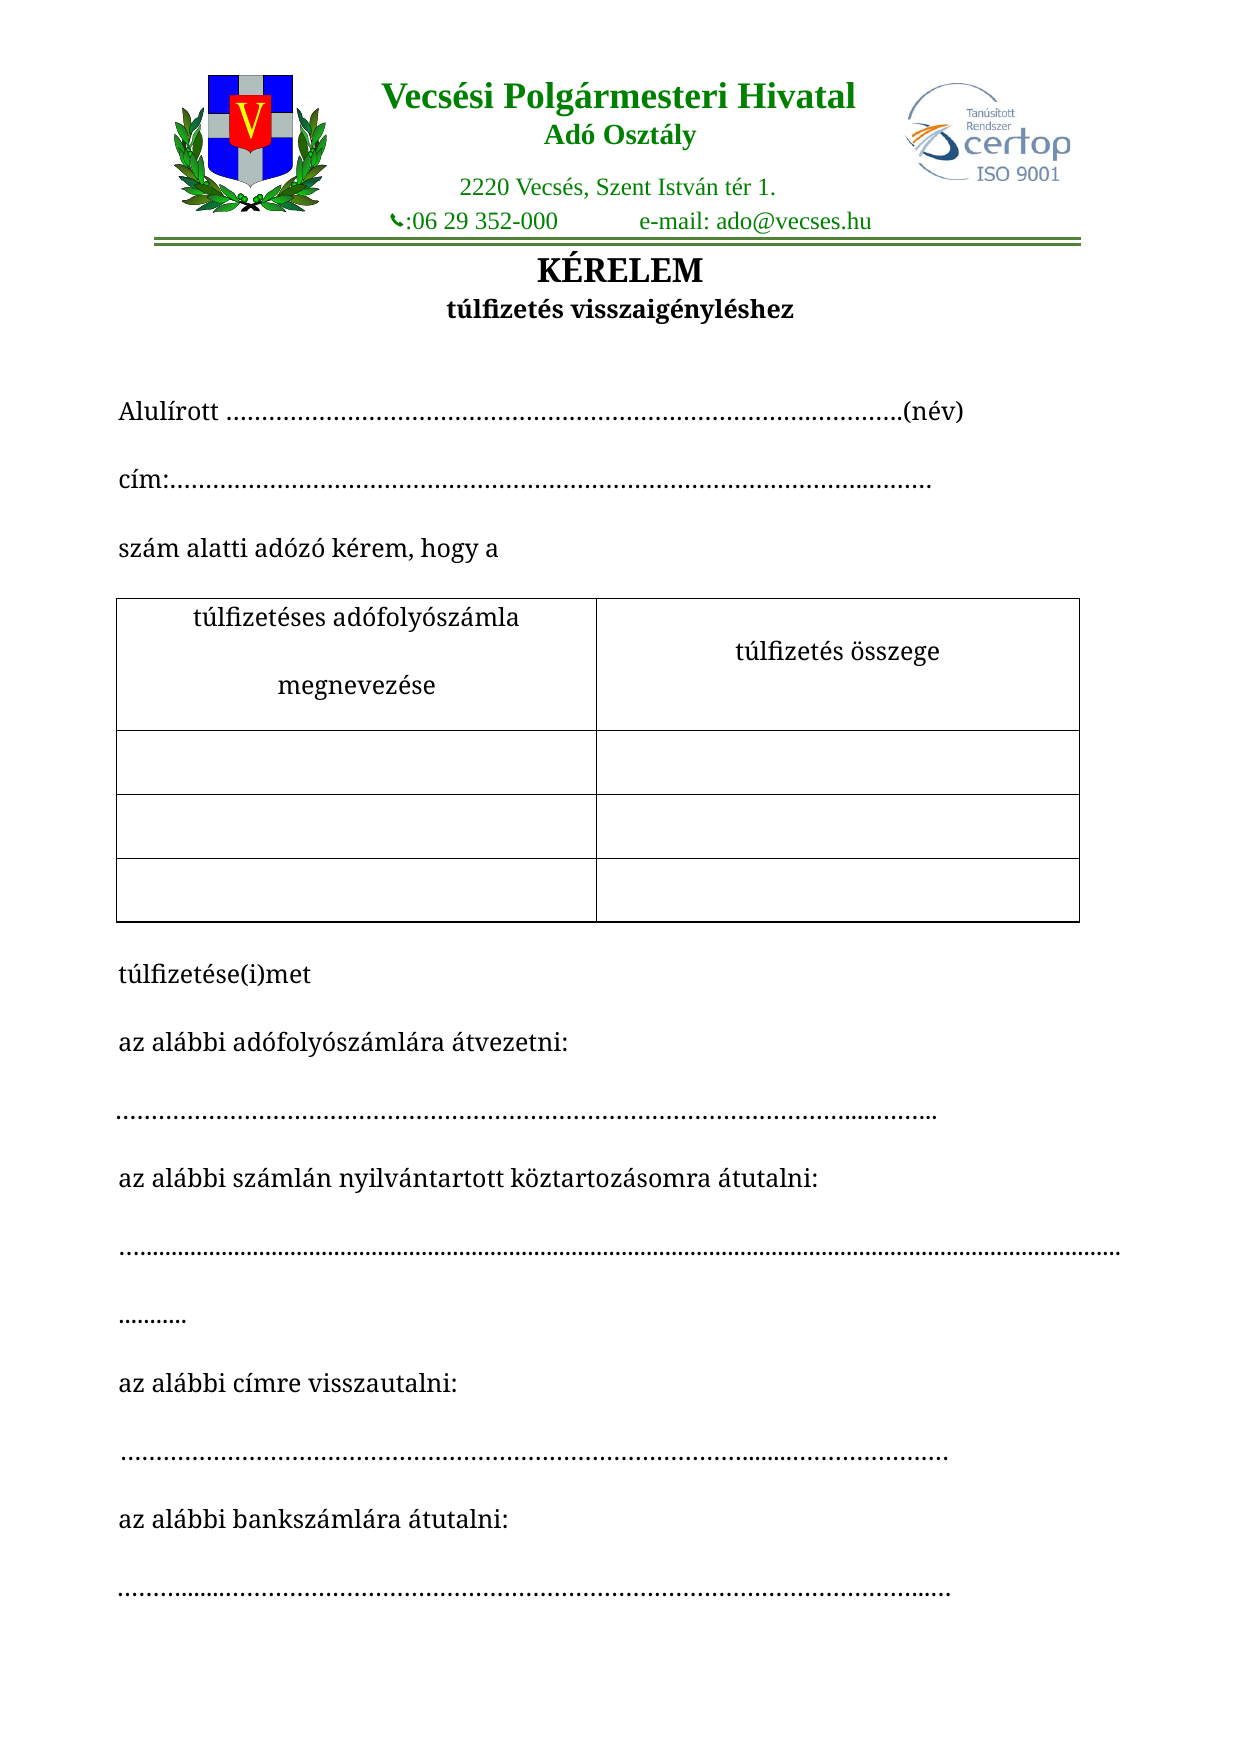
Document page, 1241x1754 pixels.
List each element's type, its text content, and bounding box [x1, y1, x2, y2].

table_cell [117, 731, 596, 794]
text az alábbi adófolyószámlára átvezetni: [118, 1025, 1122, 1059]
table_cell [117, 859, 596, 921]
table_cell [597, 859, 1079, 921]
text cím:……………………………………………………………………………………..……… [118, 462, 1122, 496]
text túlfizetése(i)met [118, 957, 1122, 991]
text az alábbi számlán nyilvántartott köztartozásomra átutalni: [118, 1161, 1122, 1195]
table_cell [597, 731, 1079, 794]
text az alábbi címre visszautalni: [118, 1365, 1122, 1399]
text ………………………………………………………………………………………….....……... [115, 1093, 1122, 1127]
text ……………………………………………………………………………........…………………. [120, 1433, 1122, 1467]
table_cell [597, 795, 1079, 858]
table_header túlfizetéses adófolyószámla megnevezése [117, 599, 596, 730]
text túlfizetés visszaigényléshez [118, 292, 1122, 326]
text ……….......……………………………………………………………………………………...… [117, 1570, 1122, 1604]
text szám alatti adózó kérem, hogy a [118, 530, 1122, 564]
text Alulírott ……………………………………………………………………….………….(név) [118, 394, 1122, 428]
table_cell [117, 795, 596, 858]
text az alábbi bankszámlára átutalni: [118, 1502, 1122, 1536]
text KÉRELEM [118, 246, 1122, 292]
text …........................................................................................................................................................................ [118, 1229, 1122, 1331]
table_header túlfizetés összege [597, 599, 1079, 730]
